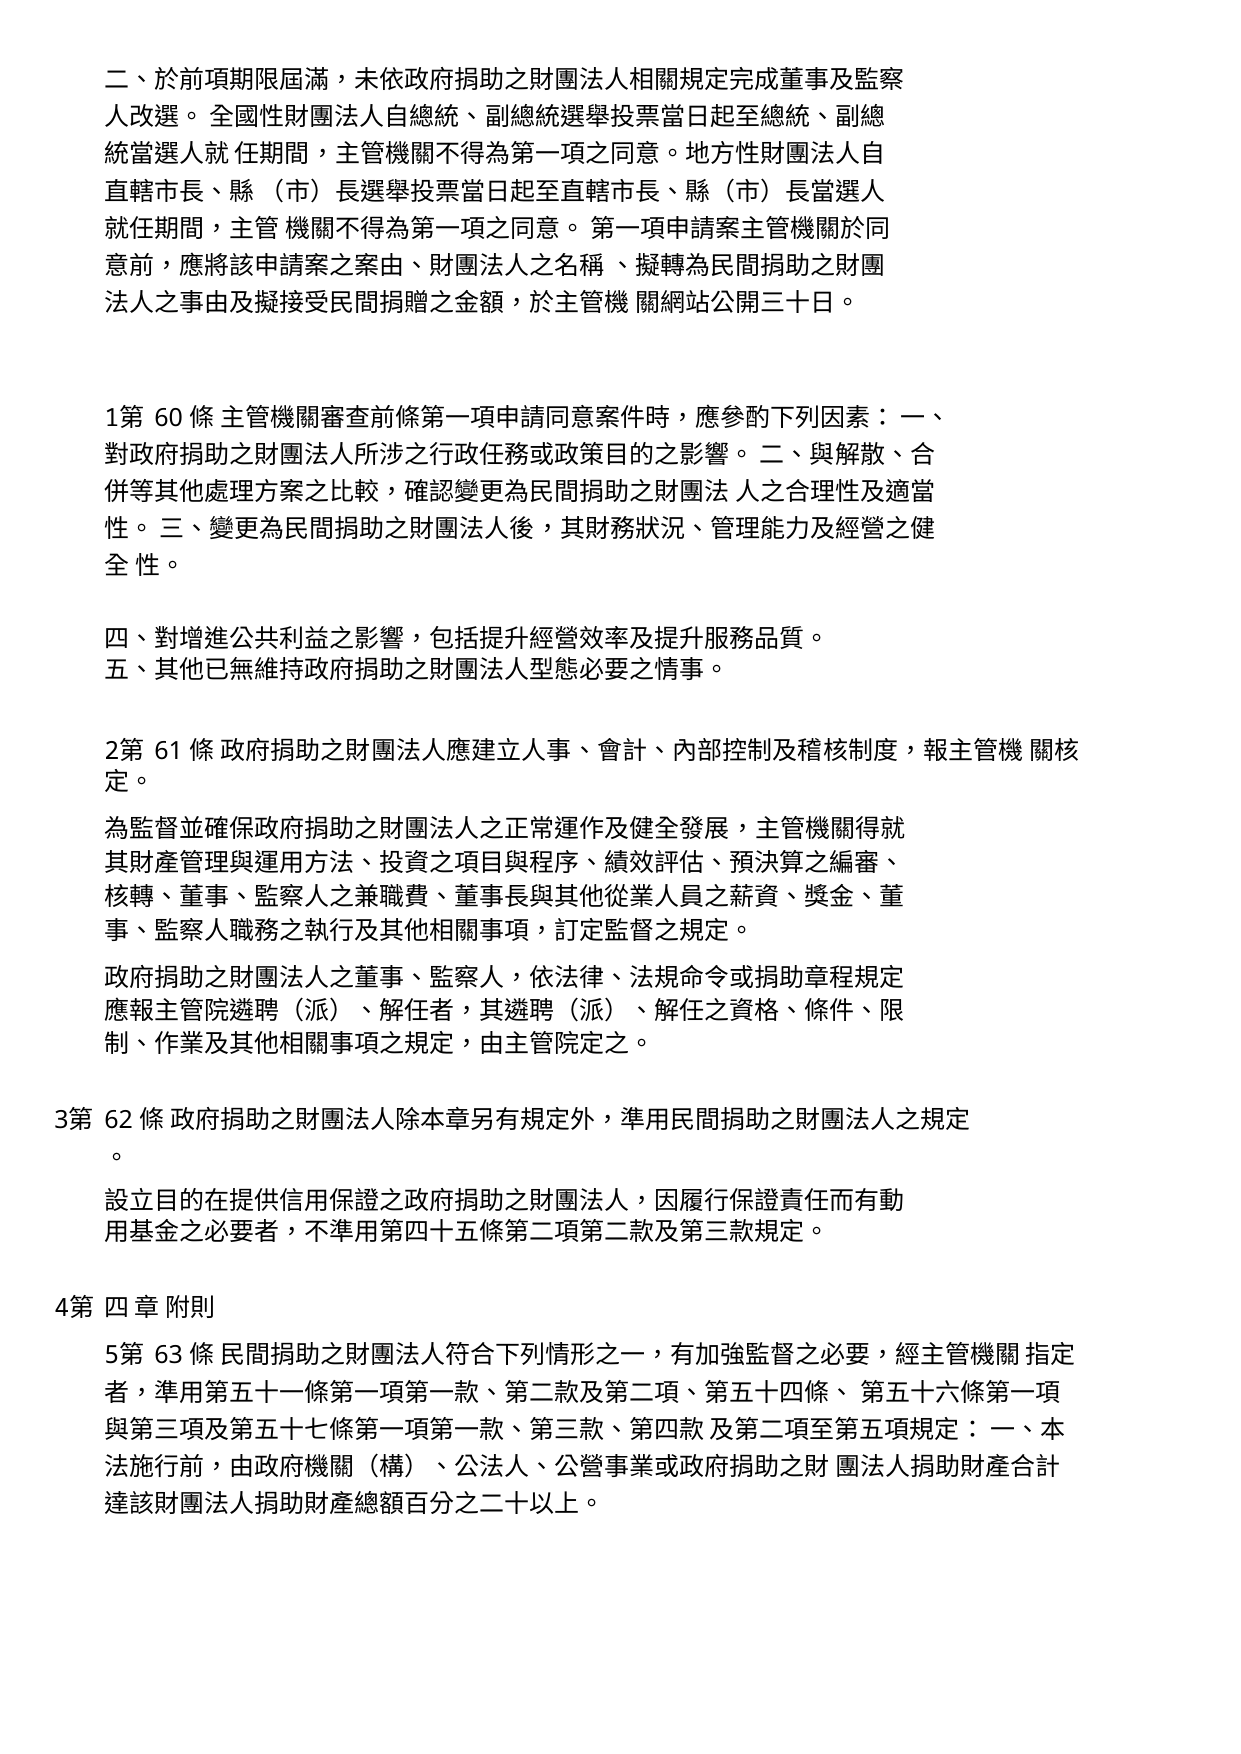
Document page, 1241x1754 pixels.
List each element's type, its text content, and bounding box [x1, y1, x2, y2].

list 63 條 民間捐助之財團法人符合下列情形之一，有加強監督之必要，經主管機關 指定者，準用第五十一條第一項第一款、第二款及第二項、第五十四條、 第五十六條第一項與第三項及第五十七條第一項第一款、第三款、第四款 及第二項至第五項規定： 一、本法施行前，由政府機關（構）、公法人、公營事業或政府捐助之財 團法人捐助財產合計達該財團法人捐助財產總額百分之二十以上。 [104, 1334, 1080, 1520]
text 二、於前項期限屆滿，未依政府捐助之財團法人相關規定完成董事及監察 人改選。 全國性財團法人自總統、副總統選舉投票當日起至總統、副總統當選人就 任期間，主管機關不得為第一項之同意。地方性財團法人自直轄市長、縣 （市）長選舉投票當日起至直轄市長、縣（市）長當選人就任期間，主管 機關不得為第一項之同意。 第一項申請案主管機關於同意前，應將該申請案之案由、財團法人之名稱 、擬轉為民間捐助之財團法人之事由及擬接受民間捐贈之金額，於主管機 關網站公開三十日。 [104, 59, 905, 319]
text 為監督並確保政府捐助之財團法人之正常運作及健全發展，主管機關得就 其財產管理與運用方法、投資之項目與程序、績效評估、預決算之編審、 核轉、董事、監察人之兼職費、董事長與其他從業人員之薪資、獎金、董 事、監察人職務之執行及其他相關事項，訂定監督之規定。 [104, 809, 905, 947]
text 設立目的在提供信用保證之政府捐助之財團法人，因履行保證責任而有動 用基金之必要者，不準用第四十五條第二項第二款及第三款規定。 [104, 1184, 905, 1247]
list 62 條 政府捐助之財團法人除本章另有規定外，準用民間捐助之財團法人之規定 [54, 1105, 1080, 1134]
list 四 章 附則 [54, 1293, 1080, 1322]
list 61 條 政府捐助之財團法人應建立人事、會計、內部控制及稽核制度，報主管機 關核定。 [104, 734, 1080, 797]
text 政府捐助之財團法人之董事、監察人，依法律、法規命令或捐助章程規定 應報主管院遴聘（派）、解任者，其遴聘（派）、解任之資格、條件、限 制、作業及其他相關事項之規定，由主管院定之。 [104, 959, 905, 1059]
list 60 條 主管機關審查前條第一項申請同意案件時，應參酌下列因素： 一、對政府捐助之財團法人所涉之行政任務或政策目的之影響。 二、與解散、合併等其他處理方案之比較，確認變更為民間捐助之財團法 人之合理性及適當性。 三、變更為民間捐助之財團法人後，其財務狀況、管理能力及經營之健全 性。 [104, 397, 955, 582]
text 四、對增進公共利益之影響，包括提升經營效率及提升服務品質。 五、其他已無維持政府捐助之財團法人型態必要之情事。 [104, 622, 830, 684]
text 。 [104, 1143, 1080, 1172]
